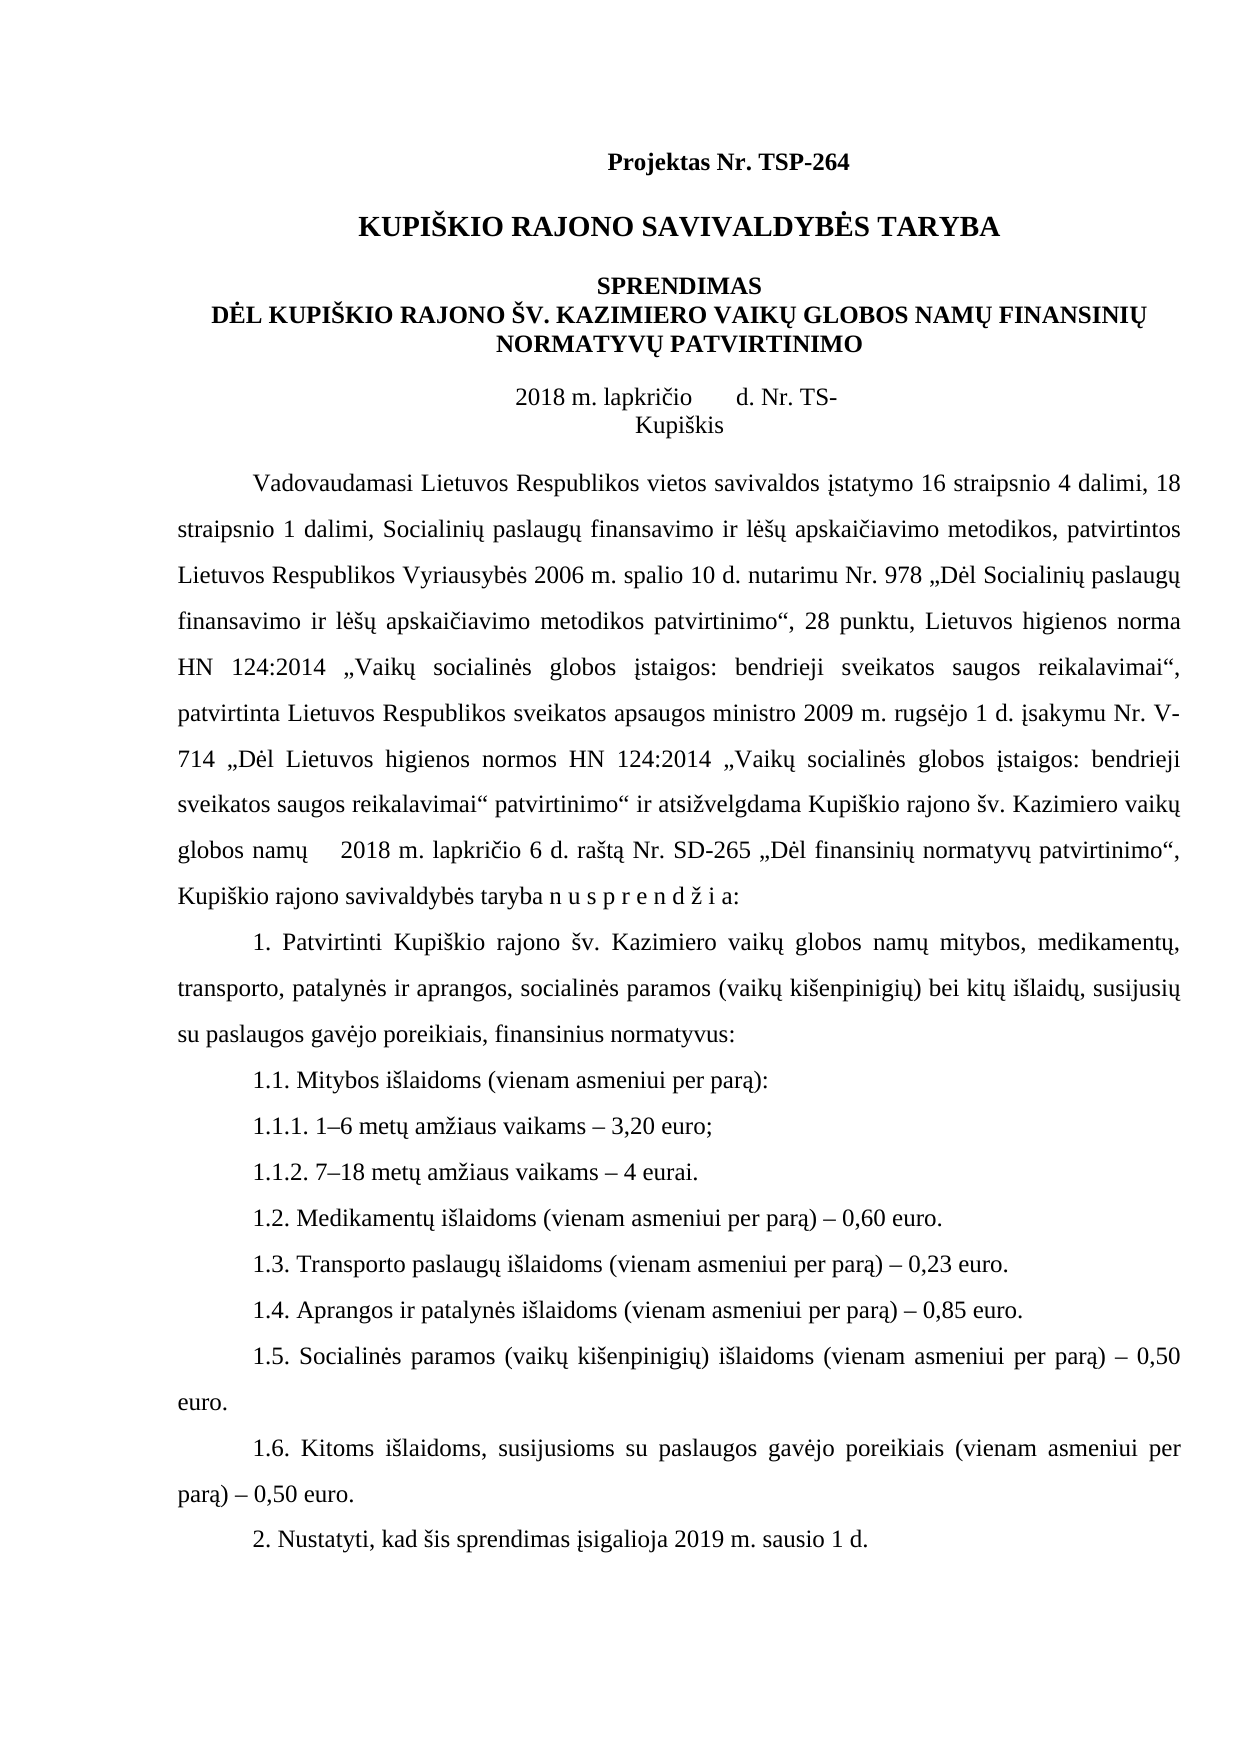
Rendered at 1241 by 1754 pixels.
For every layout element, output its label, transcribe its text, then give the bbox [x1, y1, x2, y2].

text Kupiškis [177, 411, 1181, 439]
text 1.2. Medikamentų išlaidoms (vienam asmeniui per parą) – 0,60 euro. [177, 1203, 1181, 1232]
text 1.3. Transporto paslaugų išlaidoms (vienam asmeniui per parą) – 0,23 euro. [177, 1249, 1181, 1278]
text 1.6. Kitoms išlaidoms, susijusioms su paslaugos gavėjo poreikiais (vienam asmeniui per parą) – 0,50 euro. [177, 1433, 1181, 1507]
text 1.1.1. 1–6 metų amžiaus vaikams – 3,20 euro; [177, 1111, 1181, 1140]
text KUPIŠKIO RAJONO SAVIVALDYBĖS TARYBA [177, 209, 1181, 243]
text 2. Nustatyti, kad šis sprendimas įsigalioja 2019 m. sausio 1 d. [177, 1524, 1181, 1553]
text 1.4. Aprangos ir patalynės išlaidoms (vienam asmeniui per parą) – 0,85 euro. [177, 1295, 1181, 1324]
text 2018 m. lapkričio d. Nr. TS- [177, 382, 1181, 411]
text DĖL KUPIŠKIO RAJONO ŠV. KAZIMIERO VAIKŲ GLOBOS NAMŲ FINANSINIŲ NORMATYVŲ PATVIRTINIMO [177, 300, 1181, 358]
text Projektas Nr. TSP-264 [177, 147, 1181, 176]
text 1.5. Socialinės paramos (vaikų kišenpinigių) išlaidoms (vienam asmeniui per parą) – 0,50 euro. [177, 1341, 1181, 1416]
text 1.1. Mitybos išlaidoms (vienam asmeniui per parą): [177, 1065, 1181, 1094]
text SPRENDIMAS [177, 271, 1181, 300]
text Vadovaudamasi Lietuvos Respublikos vietos savivaldos įstatymo 16 straipsnio 4 dalimi, 18 straipsnio 1 dalimi, Socialinių paslaugų finansavimo ir lėšų apskaičiavimo metodikos, patvirtintos Lietuvos Respublikos Vyriausybės 2006 m. spalio 10 d. nutarimu Nr. 978 „Dėl Socialinių paslaugų finansavimo ir lėšų apskaičiavimo metodikos patvirtinimo“, 28 punktu, Lietuvos higienos norma HN 124:2014 „Vaikų socialinės globos įstaigos: bendrieji sveikatos saugos reikalavimai“, patvirtinta Lietuvos Respublikos sveikatos apsaugos ministro 2009 m. rugsėjo 1 d. įsakymu Nr. V-714 „Dėl Lietuvos higienos normos HN 124:2014 „Vaikų socialinės globos įstaigos: bendrieji sveikatos saugos reikalavimai“ patvirtinimo“ ir atsižvelgdama Kupiškio rajono šv. Kazimiero vaikų globos namų 2018 m. lapkričio 6 d. raštą Nr. SD-265 „Dėl finansinių normatyvų patvirtinimo“, Kupiškio rajono savivaldybės taryba n u s p r e n d ž i a: [177, 468, 1181, 910]
text 1. Patvirtinti Kupiškio rajono šv. Kazimiero vaikų globos namų mitybos, medikamentų, transporto, patalynės ir aprangos, socialinės paramos (vaikų kišenpinigių) bei kitų išlaidų, susijusių su paslaugos gavėjo poreikiais, finansinius normatyvus: [177, 927, 1181, 1048]
text 1.1.2. 7–18 metų amžiaus vaikams – 4 eurai. [177, 1157, 1181, 1186]
